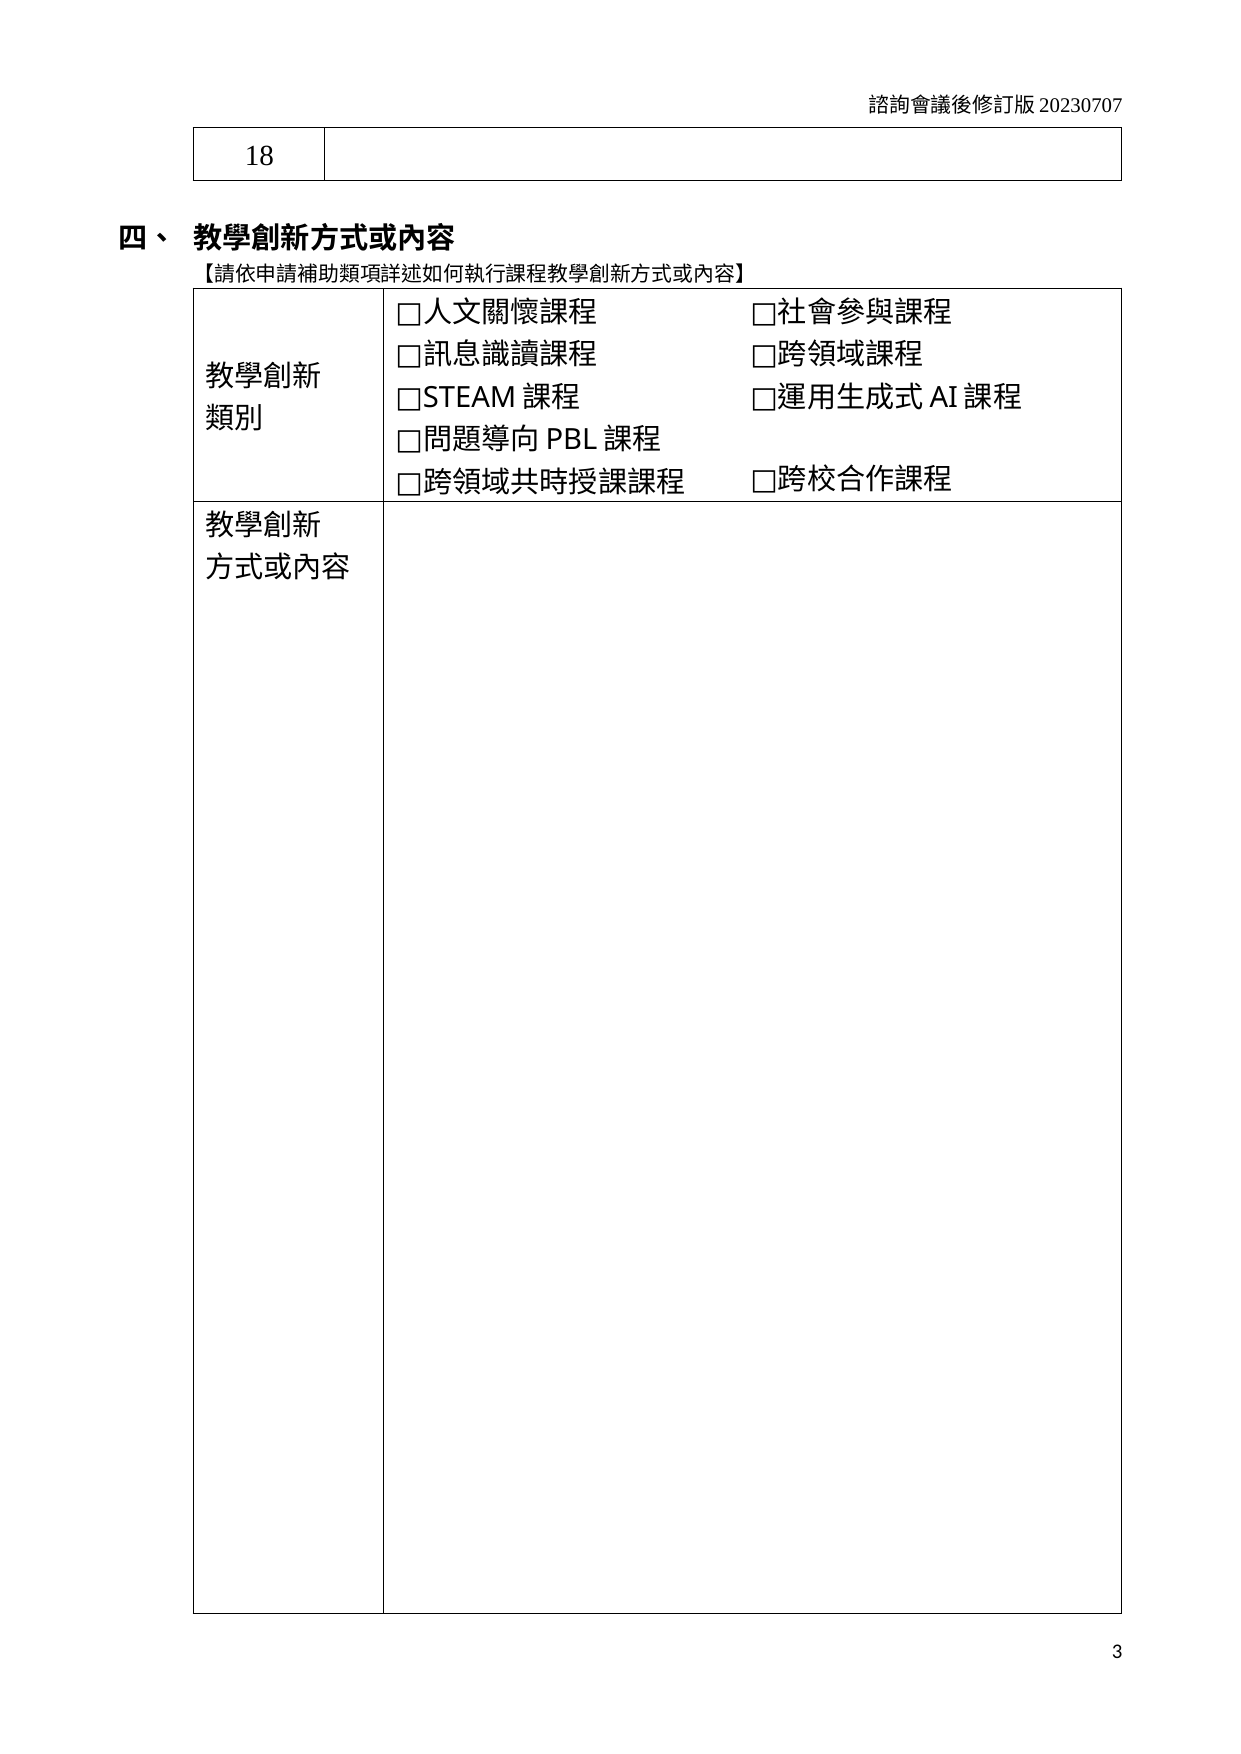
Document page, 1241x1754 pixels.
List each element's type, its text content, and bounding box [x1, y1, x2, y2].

table_header □社會參與課程 □跨領域課程 □運用生成式AI課程 □跨校合作課程 [738, 289, 1121, 501]
table_cell [384, 502, 1121, 1613]
table_cell 18 [194, 128, 324, 180]
table_header 教學創新 類別 [194, 289, 383, 501]
list 教學創新方式或內容 [118, 215, 1122, 257]
list 【請依申請補助類項詳述如何執行課程教學創新方式或內容】 [193, 257, 1122, 287]
table_cell 教學創新 方式或內容 [194, 502, 383, 1613]
table_header □人文關懷課程 □訊息識讀課程 □STEAM課程 □問題導向PBL課程 □跨領域共時授課課程 [384, 289, 738, 501]
table_cell [325, 128, 1121, 180]
